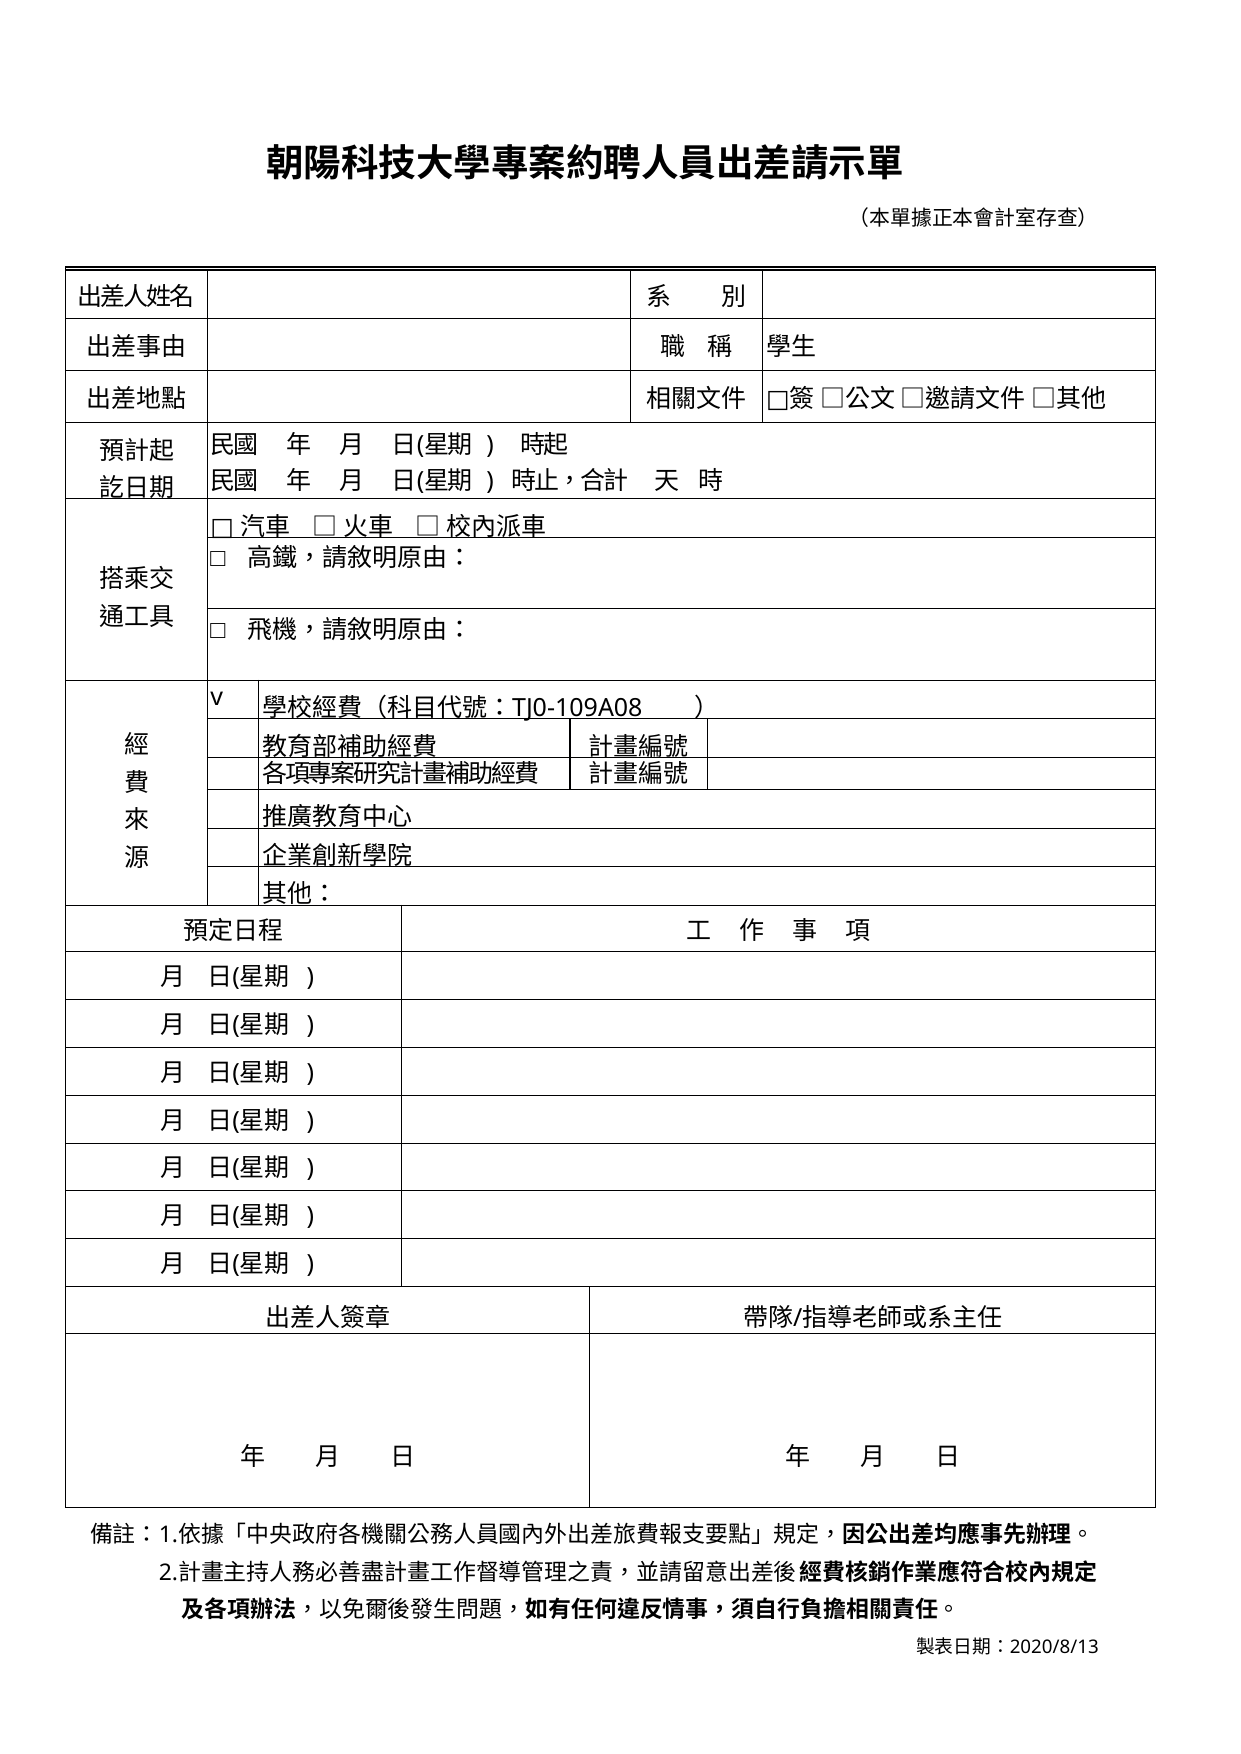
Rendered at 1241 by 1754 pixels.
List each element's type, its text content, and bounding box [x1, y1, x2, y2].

table_cell 預定日程 [66, 906, 401, 951]
table_cell v [208, 681, 258, 718]
table_cell 年 月 日 [66, 1334, 589, 1507]
table_cell 月 日(星期 ) [66, 1144, 401, 1190]
table_cell 相關文件 [631, 371, 762, 422]
table_cell 高鐵，請敘明原由： [208, 538, 1155, 608]
table_cell [402, 1239, 1155, 1286]
text （本單據正本會計室存查） [71, 191, 1098, 228]
table_cell 民國 年 月 日(星期 ) 時起 民國 年 月 日(星期 ) 時止，合計 天 時 [208, 423, 1155, 498]
table_cell 計畫編號 [571, 719, 707, 757]
table_cell [402, 1144, 1155, 1190]
table_cell [402, 1096, 1155, 1142]
table_cell 其他： [259, 867, 1155, 904]
text 2.計畫主持人務必善盡計畫工作督導管理之責，並請留意出差後經費核銷作業應符合校內規定及各項辦法，以免爾後發生問題，如有任何違反情事，須自行負擔相關責任。 [158, 1545, 1098, 1620]
table_cell 企業創新學院 [259, 829, 1155, 866]
table_cell 預計起 訖日期 [66, 423, 207, 498]
table_cell 月 日(星期 ) [66, 1096, 401, 1142]
table_header 系 別 [631, 271, 762, 318]
table_cell 出差事由 [66, 319, 207, 370]
table_cell 月 日(星期 ) [66, 952, 401, 999]
table_cell [208, 790, 258, 827]
table_header [208, 271, 630, 318]
table_cell 經 費 來 源 [66, 681, 207, 904]
text 製表日期：2020/8/13 [89, 1620, 1098, 1658]
table_cell □ 汽車 □ 火車 □ 校內派車 [208, 499, 1155, 537]
table_cell [208, 719, 258, 757]
table_cell 月 日(星期 ) [66, 1191, 401, 1238]
table_cell [208, 319, 630, 370]
table_cell 出差人簽章 [66, 1287, 589, 1333]
table_cell 飛機，請敘明原由： [208, 609, 1155, 679]
table_cell 帶隊/指導老師或系主任 [590, 1287, 1155, 1333]
table_header [763, 271, 1155, 318]
table_cell 月 日(星期 ) [66, 1239, 401, 1286]
table_cell [402, 1048, 1155, 1095]
table_cell 年 月 日 [590, 1334, 1155, 1507]
table_cell [402, 1191, 1155, 1238]
table_cell [208, 758, 258, 789]
table_cell [208, 371, 630, 422]
table_cell 搭乘交 通工具 [66, 499, 207, 679]
table_cell 各項專案研究計畫補助經費 [259, 758, 569, 789]
table_cell 教育部補助經費 [259, 719, 569, 757]
table_cell 月 日(星期 ) [66, 1048, 401, 1095]
table_cell [402, 952, 1155, 999]
table_cell [708, 758, 1155, 789]
table_cell [708, 719, 1155, 757]
text 朝陽科技大學專案約聘人員出差請示單 [71, 116, 1098, 191]
table_cell 職 稱 [631, 319, 762, 370]
table_cell 月 日(星期 ) [66, 1000, 401, 1047]
table_cell 出差地點 [66, 371, 207, 422]
table_cell 學生 [763, 319, 1155, 370]
table_cell 計畫編號 [571, 758, 707, 789]
table_cell □簽 □公文 □邀請文件 □其他 [763, 371, 1155, 422]
table_cell 工 作 事 項 [402, 906, 1155, 951]
text 備註：1.依據「中央政府各機關公務人員國內外出差旅費報支要點」規定，因公出差均應事先辦理。 [90, 1508, 1098, 1545]
table_cell [208, 867, 258, 904]
table_header 出差人姓名 [66, 271, 207, 318]
table_cell [208, 829, 258, 866]
table_cell 學校經費（科目代號：TJ0-109A08 ） [259, 681, 1155, 718]
table_cell 推廣教育中心 [259, 790, 1155, 827]
table_cell [402, 1000, 1155, 1047]
